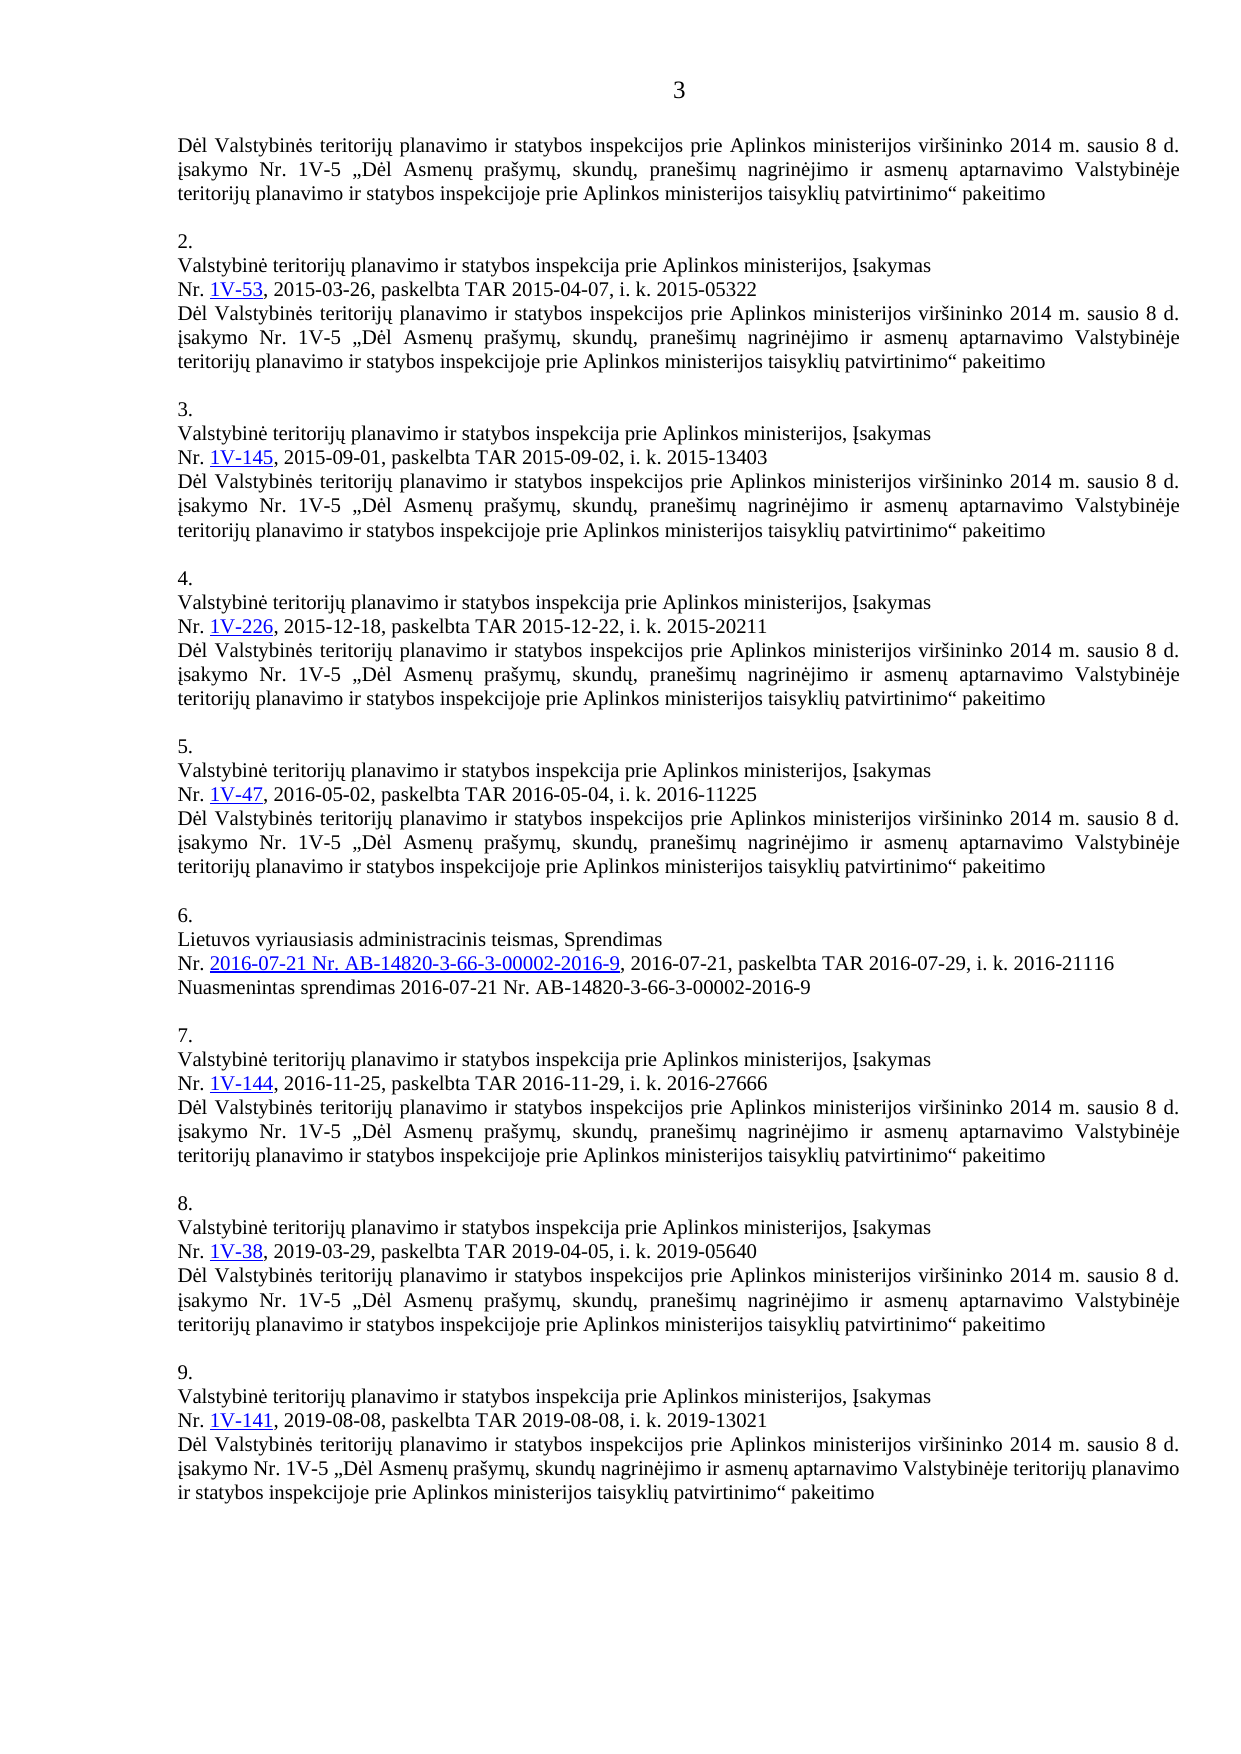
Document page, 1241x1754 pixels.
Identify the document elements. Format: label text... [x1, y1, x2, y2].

text Nr. 1V-38, 2019-03-29, paskelbta TAR 2019-04-05, i. k. 2019-05640 [177, 1239, 1181, 1263]
text 4. [177, 566, 1181, 590]
text Dėl Valstybinės teritorijų planavimo ir statybos inspekcijos prie Aplinkos ministerijos viršininko 2014 m. sausio 8 d. įsakymo Nr. 1V-5 „Dėl Asmenų prašymų, skundų, pranešimų nagrinėjimo ir asmenų aptarnavimo Valstybinėje teritorijų planavimo ir statybos inspekcijoje prie Aplinkos ministerijos taisyklių patvirtinimo“ pakeitimo [177, 301, 1181, 373]
text Dėl Valstybinės teritorijų planavimo ir statybos inspekcijos prie Aplinkos ministerijos viršininko 2014 m. sausio 8 d. įsakymo Nr. 1V-5 „Dėl Asmenų prašymų, skundų, pranešimų nagrinėjimo ir asmenų aptarnavimo Valstybinėje teritorijų planavimo ir statybos inspekcijoje prie Aplinkos ministerijos taisyklių patvirtinimo“ pakeitimo [177, 638, 1181, 710]
text Nr. 1V-47, 2016-05-02, paskelbta TAR 2016-05-04, i. k. 2016-11225 [177, 782, 1181, 806]
text Dėl Valstybinės teritorijų planavimo ir statybos inspekcijos prie Aplinkos ministerijos viršininko 2014 m. sausio 8 d. įsakymo Nr. 1V-5 „Dėl Asmenų prašymų, skundų, pranešimų nagrinėjimo ir asmenų aptarnavimo Valstybinėje teritorijų planavimo ir statybos inspekcijoje prie Aplinkos ministerijos taisyklių patvirtinimo“ pakeitimo [177, 469, 1181, 542]
text Dėl Valstybinės teritorijų planavimo ir statybos inspekcijos prie Aplinkos ministerijos viršininko 2014 m. sausio 8 d. įsakymo Nr. 1V-5 „Dėl Asmenų prašymų, skundų, pranešimų nagrinėjimo ir asmenų aptarnavimo Valstybinėje teritorijų planavimo ir statybos inspekcijoje prie Aplinkos ministerijos taisyklių patvirtinimo“ pakeitimo [177, 806, 1181, 878]
text Dėl Valstybinės teritorijų planavimo ir statybos inspekcijos prie Aplinkos ministerijos viršininko 2014 m. sausio 8 d. įsakymo Nr. 1V-5 „Dėl Asmenų prašymų, skundų, pranešimų nagrinėjimo ir asmenų aptarnavimo Valstybinėje teritorijų planavimo ir statybos inspekcijoje prie Aplinkos ministerijos taisyklių patvirtinimo“ pakeitimo [177, 1095, 1181, 1167]
text Dėl Valstybinės teritorijų planavimo ir statybos inspekcijos prie Aplinkos ministerijos viršininko 2014 m. sausio 8 d. įsakymo Nr. 1V-5 „Dėl Asmenų prašymų, skundų nagrinėjimo ir asmenų aptarnavimo Valstybinėje teritorijų planavimo ir statybos inspekcijoje prie Aplinkos ministerijos taisyklių patvirtinimo“ pakeitimo [177, 1432, 1181, 1504]
text Valstybinė teritorijų planavimo ir statybos inspekcija prie Aplinkos ministerijos, Įsakymas [177, 1047, 1181, 1071]
text Nr. 1V-53, 2015-03-26, paskelbta TAR 2015-04-07, i. k. 2015-05322 [177, 277, 1181, 301]
text Valstybinė teritorijų planavimo ir statybos inspekcija prie Aplinkos ministerijos, Įsakymas [177, 1215, 1181, 1239]
text Valstybinė teritorijų planavimo ir statybos inspekcija prie Aplinkos ministerijos, Įsakymas [177, 253, 1181, 277]
text Valstybinė teritorijų planavimo ir statybos inspekcija prie Aplinkos ministerijos, Įsakymas [177, 421, 1181, 445]
text Lietuvos vyriausiasis administracinis teismas, Sprendimas [177, 927, 1181, 951]
text 3. [177, 397, 1181, 421]
text 7. [177, 1023, 1181, 1047]
text 9. [177, 1360, 1181, 1384]
text Valstybinė teritorijų planavimo ir statybos inspekcija prie Aplinkos ministerijos, Įsakymas [177, 758, 1181, 782]
text Nuasmenintas sprendimas 2016-07-21 Nr. AB-14820-3-66-3-00002-2016-9 [177, 975, 1181, 999]
text 6. [177, 902, 1181, 927]
text Nr. 1V-226, 2015-12-18, paskelbta TAR 2015-12-22, i. k. 2015-20211 [177, 614, 1181, 638]
text Nr. 1V-141, 2019-08-08, paskelbta TAR 2019-08-08, i. k. 2019-13021 [177, 1408, 1181, 1432]
text Valstybinė teritorijų planavimo ir statybos inspekcija prie Aplinkos ministerijos, Įsakymas [177, 1384, 1181, 1408]
text 2. [177, 229, 1181, 253]
text Dėl Valstybinės teritorijų planavimo ir statybos inspekcijos prie Aplinkos ministerijos viršininko 2014 m. sausio 8 d. įsakymo Nr. 1V-5 „Dėl Asmenų prašymų, skundų, pranešimų nagrinėjimo ir asmenų aptarnavimo Valstybinėje teritorijų planavimo ir statybos inspekcijoje prie Aplinkos ministerijos taisyklių patvirtinimo“ pakeitimo [177, 1263, 1181, 1336]
text Dėl Valstybinės teritorijų planavimo ir statybos inspekcijos prie Aplinkos ministerijos viršininko 2014 m. sausio 8 d. įsakymo Nr. 1V-5 „Dėl Asmenų prašymų, skundų, pranešimų nagrinėjimo ir asmenų aptarnavimo Valstybinėje teritorijų planavimo ir statybos inspekcijoje prie Aplinkos ministerijos taisyklių patvirtinimo“ pakeitimo [177, 132, 1181, 205]
text Nr. 1V-145, 2015-09-01, paskelbta TAR 2015-09-02, i. k. 2015-13403 [177, 445, 1181, 469]
text Valstybinė teritorijų planavimo ir statybos inspekcija prie Aplinkos ministerijos, Įsakymas [177, 590, 1181, 614]
text Nr. 1V-144, 2016-11-25, paskelbta TAR 2016-11-29, i. k. 2016-27666 [177, 1071, 1181, 1095]
text 8. [177, 1191, 1181, 1215]
text 5. [177, 734, 1181, 758]
text Nr. 2016-07-21 Nr. AB-14820-3-66-3-00002-2016-9, 2016-07-21, paskelbta TAR 2016-07-29, i. k. 2016-21116 [177, 951, 1181, 975]
